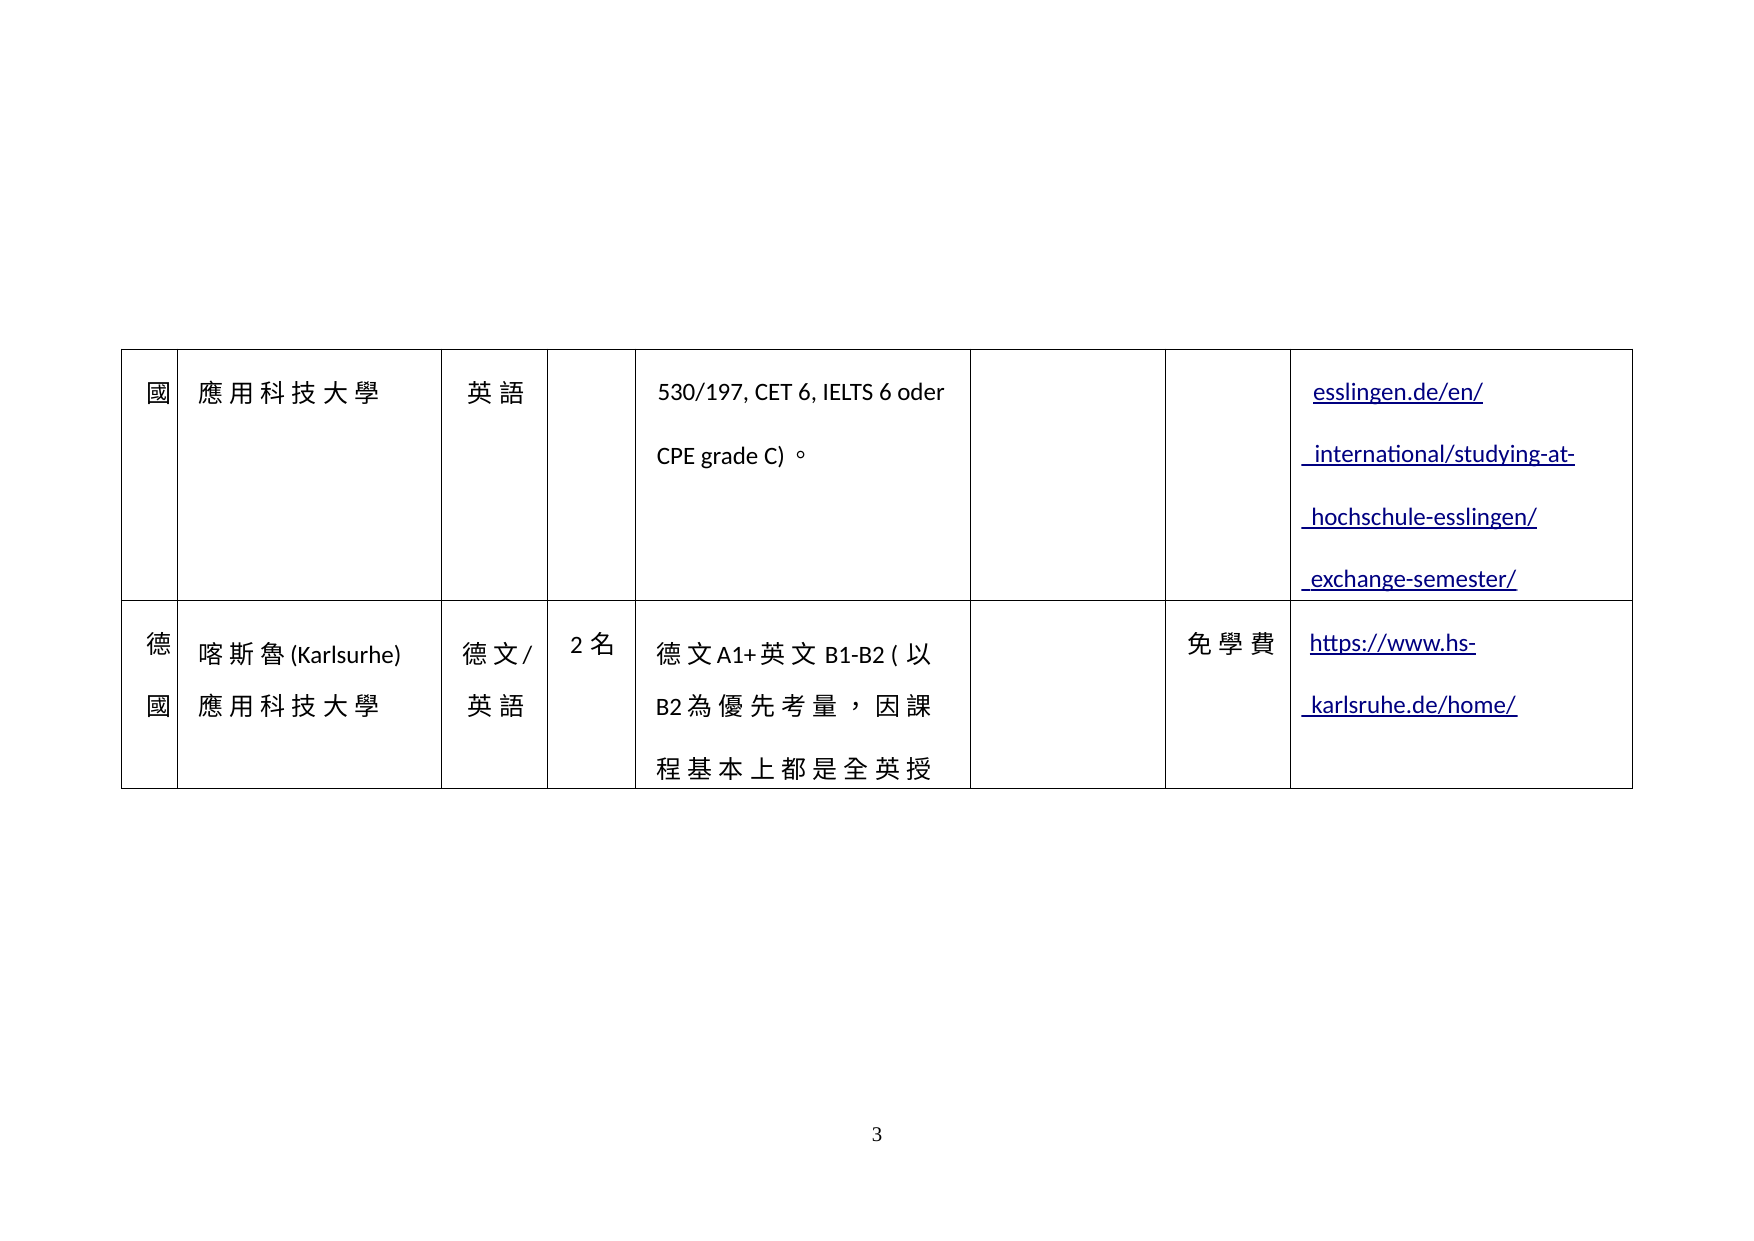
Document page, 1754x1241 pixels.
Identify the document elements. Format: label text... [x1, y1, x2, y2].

table_cell 530/197, CET 6, IELTS 6 oder CPE grade C)。 [636, 350, 970, 599]
table_cell 德國 [122, 601, 177, 788]
table_cell [971, 350, 1165, 599]
table_cell 德文A1+英文B1-B2 (以B2為優先考量，因課程基本上都是全英授 [636, 601, 970, 788]
table_cell 免學費 [1166, 601, 1290, 788]
table_cell https://www.hs-karlsruhe.de/home/ [1291, 601, 1632, 788]
table_cell 國 [122, 350, 177, 599]
table_cell esslingen.de/en/international/studying-at-hochschule-esslingen/exchange-semester/ [1291, 350, 1632, 599]
table_cell 喀斯魯(Karlsurhe) 應用科技大學 [178, 601, 441, 788]
table_cell [548, 350, 635, 599]
table_cell 應用科技大學 [178, 350, 441, 599]
table_cell 德文/ 英語 [442, 601, 547, 788]
table_cell [971, 601, 1165, 788]
table_cell [1166, 350, 1290, 599]
table_cell 2名 [548, 601, 635, 788]
table_cell 英語 [442, 350, 547, 599]
